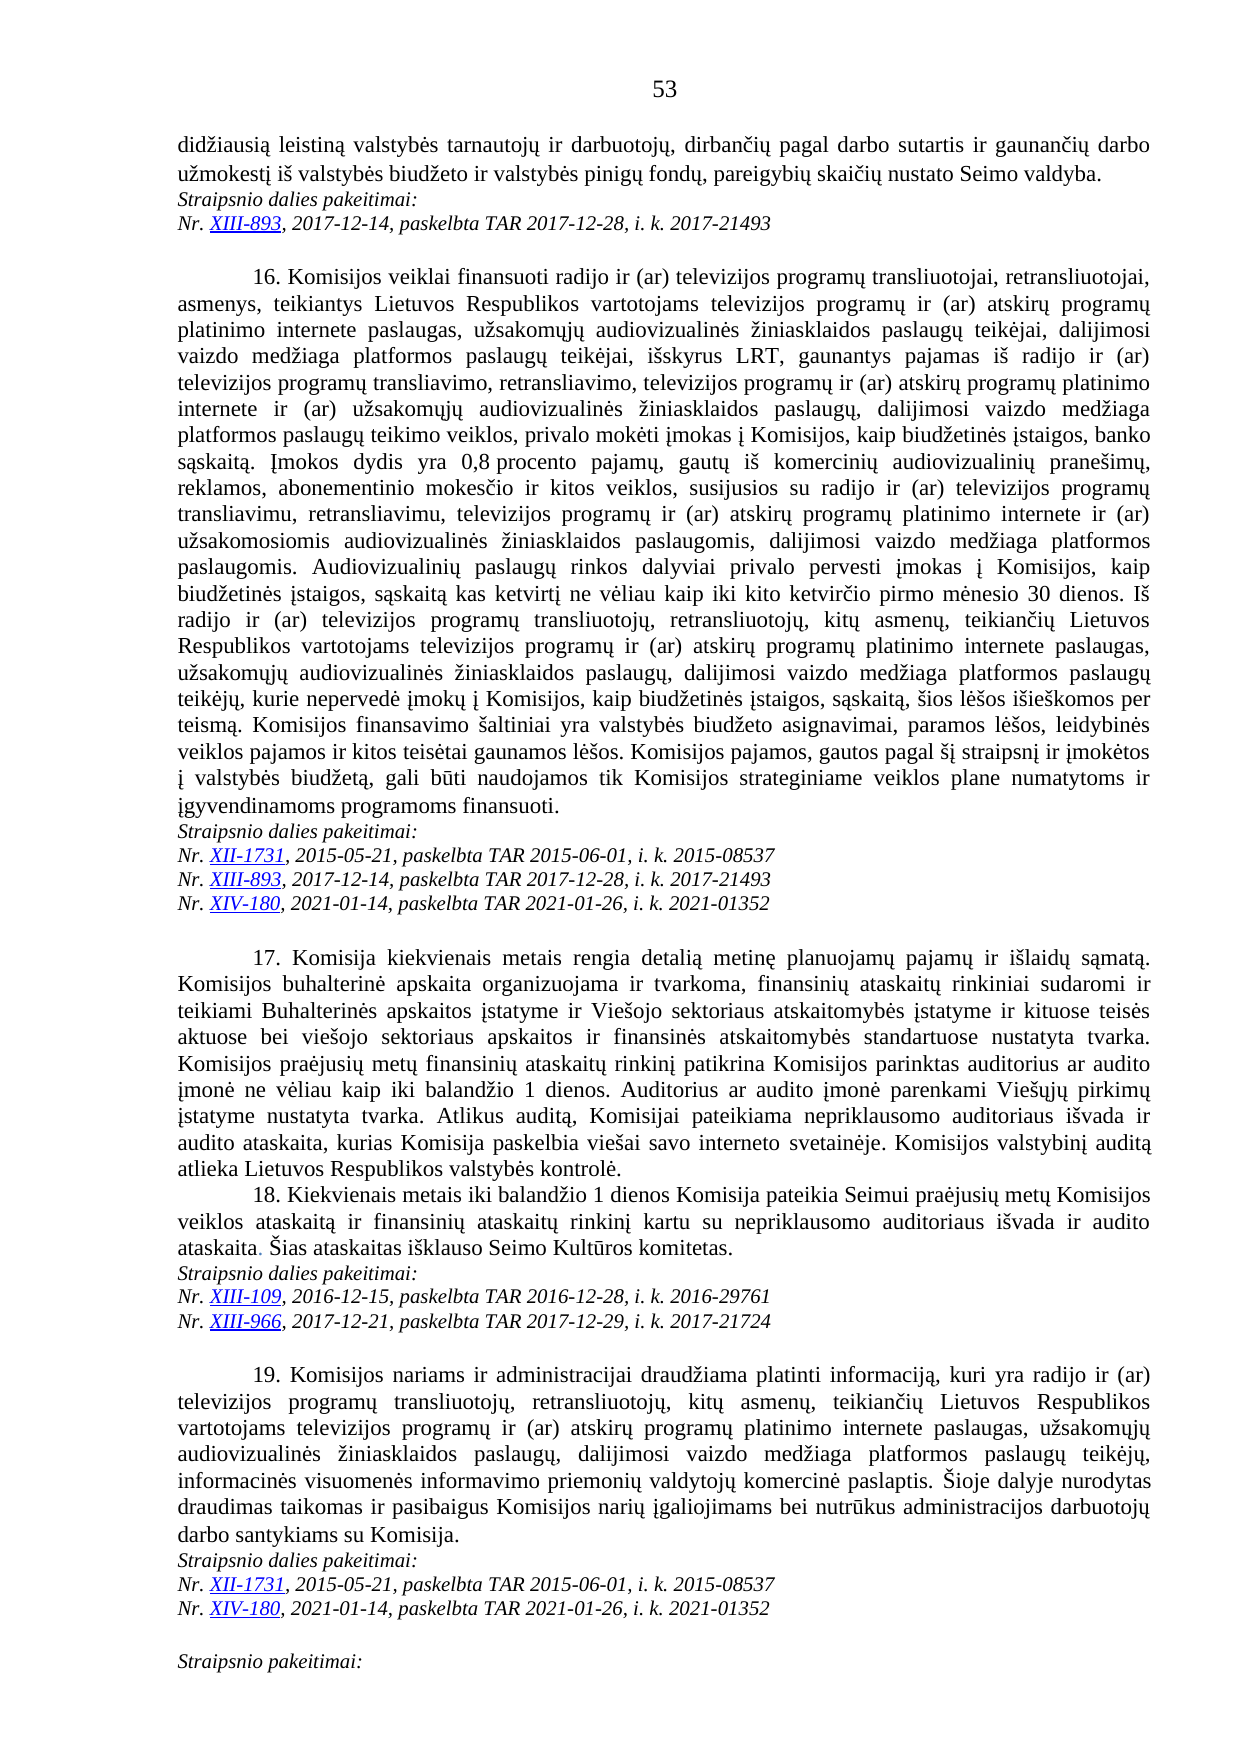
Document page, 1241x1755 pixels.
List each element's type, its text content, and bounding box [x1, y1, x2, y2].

text 19. Komisijos nariams ir administracijai draudžiama platinti informaciją, kuri yra radijo ir (ar) televizijos programų transliuotojų, retransliuotojų, kitų asmenų, teikiančių Lietuvos Respublikos vartotojams televizijos programų ir (ar) atskirų programų platinimo internete paslaugas, užsakomųjų audiovizualinės žiniasklaidos paslaugų, dalijimosi vaizdo medžiaga platformos paslaugų teikėjų, informacinės visuomenės informavimo priemonių valdytojų komercinė paslaptis. Šioje dalyje nurodytas draudimas taikomas ir pasibaigus Komisijos narių įgaliojimams bei nutrūkus administracijos darbuotojų darbo santykiams su Komisija. [177, 1361, 1152, 1548]
text Nr. XIV-180, 2021-01-14, paskelbta TAR 2021-01-26, i. k. 2021-01352 [177, 1596, 1152, 1620]
text Nr. XII-1731, 2015-05-21, paskelbta TAR 2015-06-01, i. k. 2015-08537 [177, 1572, 1152, 1596]
text Straipsnio pakeitimai: [177, 1649, 1152, 1673]
text Nr. XIII-109, 2016-12-15, paskelbta TAR 2016-12-28, i. k. 2016-29761 [177, 1284, 1152, 1308]
text Nr. XIII-893, 2017-12-14, paskelbta TAR 2017-12-28, i. k. 2017-21493 [177, 867, 1152, 891]
text Straipsnio dalies pakeitimai: [177, 1548, 1152, 1572]
text 16. Komisijos veiklai finansuoti radijo ir (ar) televizijos programų transliuotojai, retransliuotojai, asmenys, teikiantys Lietuvos Respublikos vartotojams televizijos programų ir (ar) atskirų programų platinimo internete paslaugas, užsakomųjų audiovizualinės žiniasklaidos paslaugų teikėjai, dalijimosi vaizdo medžiaga platformos paslaugų teikėjai, išskyrus LRT, gaunantys pajamas iš radijo ir (ar) televizijos programų transliavimo, retransliavimo, televizijos programų ir (ar) atskirų programų platinimo internete ir (ar) užsakomųjų audiovizualinės žiniasklaidos paslaugų, dalijimosi vaizdo medžiaga platformos paslaugų teikimo veiklos, privalo mokėti įmokas į Komisijos, kaip biudžetinės įstaigos, banko sąskaitą. Įmokos dydis yra 0,8 procento pajamų, gautų iš komercinių audiovizualinių pranešimų, reklamos, abonementinio mokesčio ir kitos veiklos, susijusios su radijo ir (ar) televizijos programų transliavimu, retransliavimu, televizijos programų ir (ar) atskirų programų platinimo internete ir (ar) užsakomosiomis audiovizualinės žiniasklaidos paslaugomis, dalijimosi vaizdo medžiaga platformos paslaugomis. Audiovizualinių paslaugų rinkos dalyviai privalo pervesti įmokas į Komisijos, kaip biudžetinės įstaigos, sąskaitą kas ketvirtį ne vėliau kaip iki kito ketvirčio pirmo mėnesio 30 dienos. Iš radijo ir (ar) televizijos programų transliuotojų, retransliuotojų, kitų asmenų, teikiančių Lietuvos Respublikos vartotojams televizijos programų ir (ar) atskirų programų platinimo internete paslaugas, užsakomųjų audiovizualinės žiniasklaidos paslaugų, dalijimosi vaizdo medžiaga platformos paslaugų teikėjų, kurie nepervedė įmokų į Komisijos, kaip biudžetinės įstaigos, sąskaitą, šios lėšos išieškomos per teismą. Komisijos finansavimo šaltiniai yra valstybės biudžeto asignavimai, paramos lėšos, leidybinės veiklos pajamos ir kitos teisėtai gaunamos lėšos. Komisijos pajamos, gautos pagal šį straipsnį ir įmokėtos į valstybės biudžetą, gali būti naudojamos tik Komisijos strateginiame veiklos plane numatytoms ir įgyvendinamoms programoms finansuoti. [177, 263, 1152, 819]
text Nr. XIV-180, 2021-01-14, paskelbta TAR 2021-01-26, i. k. 2021-01352 [177, 891, 1152, 915]
text 18. Kiekvienais metais iki balandžio 1 dienos Komisija pateikia Seimui praėjusių metų Komisijos veiklos ataskaitą ir finansinių ataskaitų rinkinį kartu su nepriklausomo auditoriaus išvada ir audito ataskaita. Šias ataskaitas išklauso Seimo Kultūros komitetas. [177, 1181, 1152, 1260]
text Nr. XIII-966, 2017-12-21, paskelbta TAR 2017-12-29, i. k. 2017-21724 [177, 1308, 1152, 1333]
text Nr. XIII-893, 2017-12-14, paskelbta TAR 2017-12-28, i. k. 2017-21493 [177, 211, 1152, 234]
text Straipsnio dalies pakeitimai: [177, 1260, 1152, 1284]
text Straipsnio dalies pakeitimai: [177, 186, 1152, 211]
text 17. Komisija kiekvienais metais rengia detalią metinę planuojamų pajamų ir išlaidų sąmatą. Komisijos buhalterinė apskaita organizuojama ir tvarkoma, finansinių ataskaitų rinkiniai sudaromi ir teikiami Buhalterinės apskaitos įstatyme ir Viešojo sektoriaus atskaitomybės įstatyme ir kituose teisės aktuose bei viešojo sektoriaus apskaitos ir finansinės atskaitomybės standartuose nustatyta tvarka. Komisijos praėjusių metų finansinių ataskaitų rinkinį patikrina Komisijos parinktas auditorius ar audito įmonė ne vėliau kaip iki balandžio 1 dienos. Auditorius ar audito įmonė parenkami Viešųjų pirkimų įstatyme nustatyta tvarka. Atlikus auditą, Komisijai pateikiama nepriklausomo auditoriaus išvada ir audito ataskaita, kurias Komisija paskelbia viešai savo interneto svetainėje. Komisijos valstybinį auditą atlieka Lietuvos Respublikos valstybės kontrolė. [177, 944, 1152, 1181]
text Nr. XII-1731, 2015-05-21, paskelbta TAR 2015-06-01, i. k. 2015-08537 [177, 843, 1152, 867]
text Straipsnio dalies pakeitimai: [177, 819, 1152, 843]
text didžiausią leistiną valstybės tarnautojų ir darbuotojų, dirbančių pagal darbo sutartis ir gaunančių darbo užmokestį iš valstybės biudžeto ir valstybės pinigų fondų, pareigybių skaičių nustato Seimo valdyba. [177, 131, 1152, 186]
